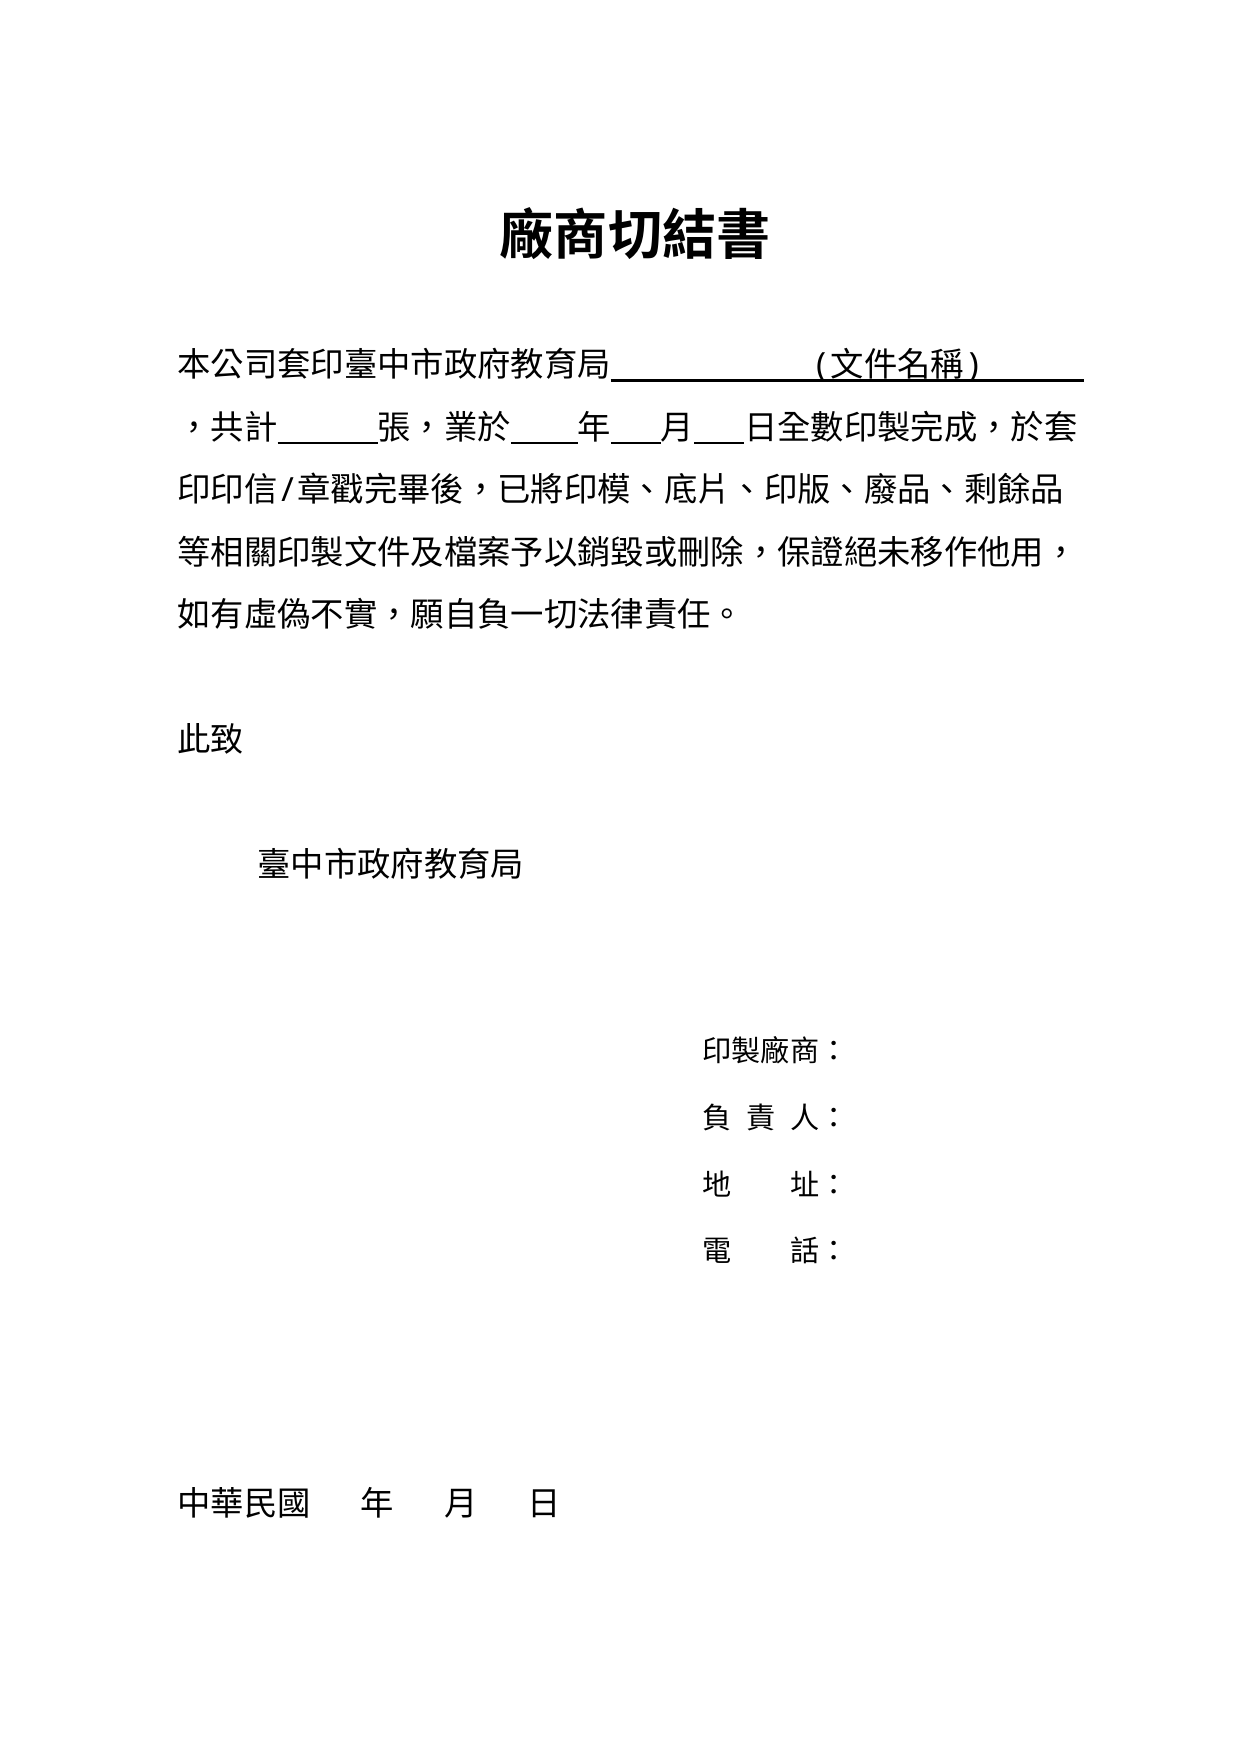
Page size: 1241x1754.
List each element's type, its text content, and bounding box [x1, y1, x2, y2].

text 地 址： [177, 1142, 1092, 1208]
text 印製廠商： [177, 1008, 1092, 1075]
text 電 話： [177, 1208, 1092, 1275]
text 本公司套印臺中市政府教育局 (文件名稱) ，共計 張，業於 年 月 日全數印製完成，於套印印信/章戳完畢後，已將印模、底片、印版、廢品、剩餘品等相關印製文件及檔案予以銷毀或刪除，保證絕未移作他用，如有虛偽不實，願自負一切法律責任。 [177, 321, 1092, 633]
text 中華民國 年 月 日 [177, 1459, 1092, 1522]
text 此致 [177, 696, 1092, 758]
text 廠商切結書 [177, 158, 1092, 283]
text 臺中市政府教育局 [177, 821, 1092, 883]
text 負 責 人： [177, 1075, 1092, 1142]
